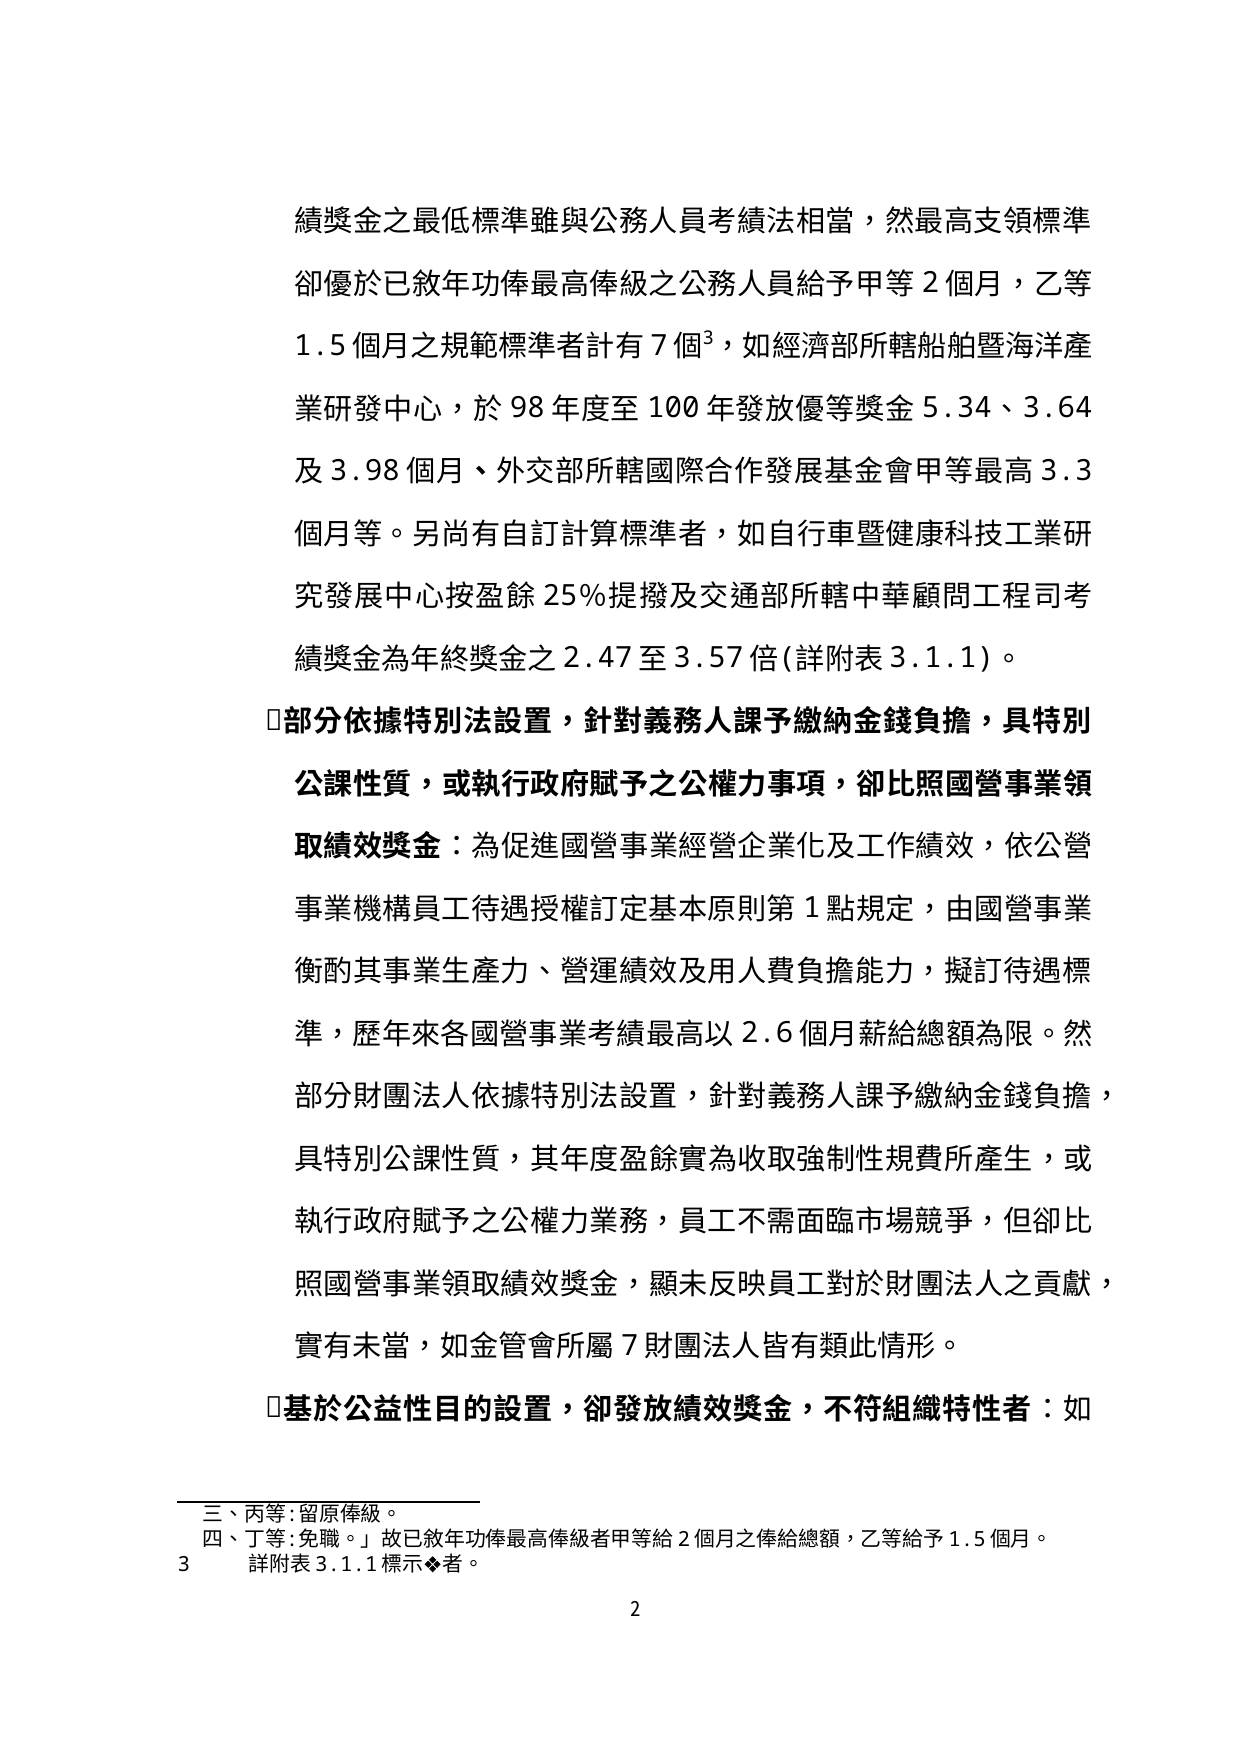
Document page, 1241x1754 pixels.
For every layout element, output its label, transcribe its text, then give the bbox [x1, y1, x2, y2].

text 三、丙等:留原俸級。 [177, 1502, 1093, 1527]
text 部分依據特別法設置，針對義務人課予繳納金錢負擔，具特別公課性質，或執行政府賦予之公權力事項，卻比照國營事業領取績效獎金：為促進國營事業經營企業化及工作績效，依公營事業機構員工待遇授權訂定基本原則第1點規定，由國營事業衡酌其事業生產力、營運績效及用人費負擔能力，擬訂待遇標準，歷年來各國營事業考績最高以2.6個月薪給總額為限。然部分財團法人依據特別法設置，針對義務人課予繳納金錢負擔，具特別公課性質，其年度盈餘實為收取強制性規費所產生，或執行政府賦予之公權力業務，員工不需面臨市場競爭，但卻比照國營事業領取績效獎金，顯未反映員工對於財團法人之貢獻，實有未當，如金管會所屬7財團法人皆有類此情形。 [265, 677, 1093, 1365]
text 基於公益性目的設置，卻發放績效獎金，不符組織特性者：如 [265, 1365, 1093, 1427]
text 考績(考核)獎金超過公務機關支給標準或另行自訂計算標準：依公務人員考績法第7條之規定，年終考列乙等者發放0.5個月俸額獎金，甲等者發放1個月俸額獎金，惟部分財團法人考績獎金之最低標準雖與公務人員考績法相當，然最高支領標準卻優於已敘年功俸最高俸級之公務人員給予甲等2個月，乙等1.5個月之規範標準者計有7個，如經濟部所轄船舶暨海洋產業研發中心，於98年度至100年發放優等獎金5.34、3.64及3.98個月、外交部所轄國際合作發展基金會甲等最高3.3個月等。另尚有自訂計算標準者，如自行車暨健康科技工業研究發展中心按盈餘25％提撥及交通部所轄中華顧問工程司考績獎金為年終獎金之2.47至3.57倍(詳附表3.1.1)。 [265, 177, 1093, 677]
text 詳附表3.1.1標示者。 [177, 1552, 1093, 1577]
text 四、丁等:免職。」故已敘年功俸最高俸級者甲等給2個月之俸給總額，乙等給予1.5個月。 [177, 1527, 1093, 1552]
